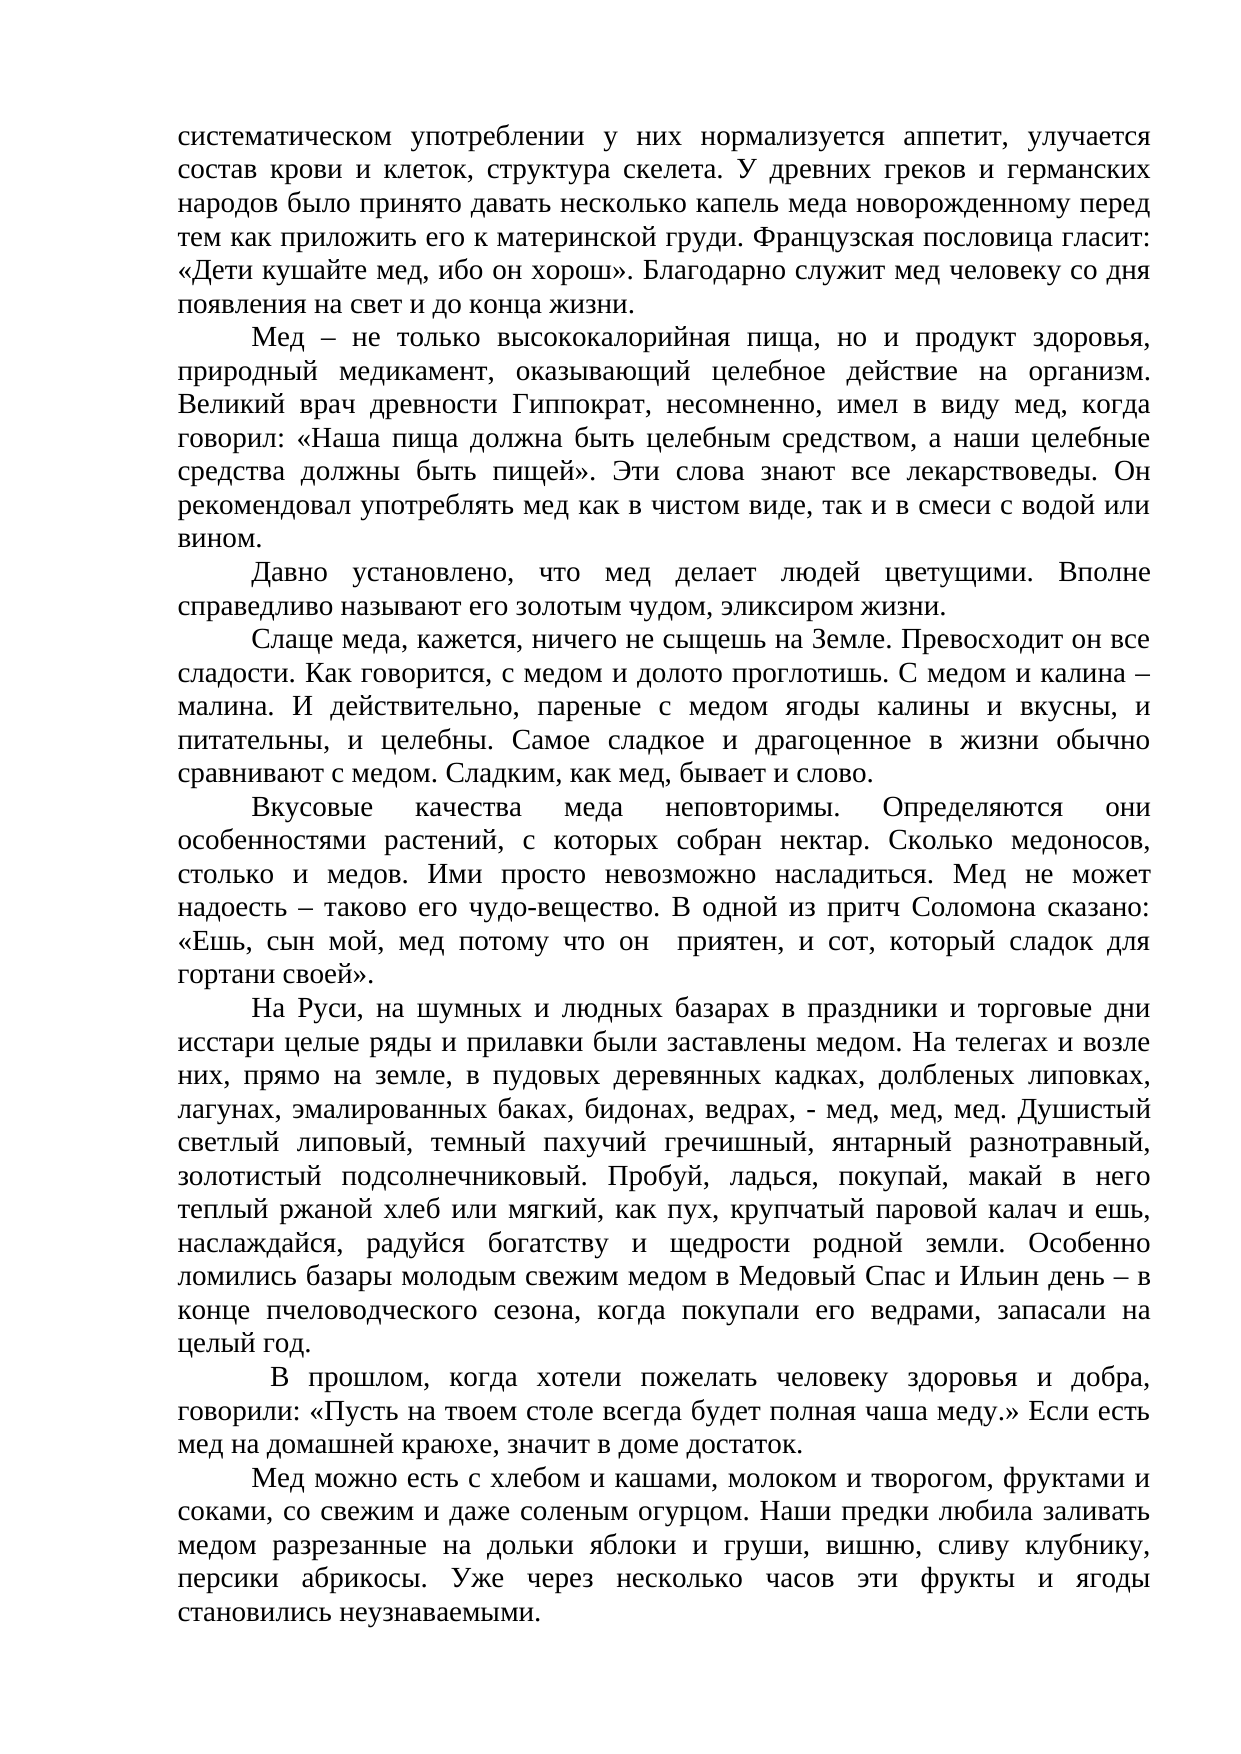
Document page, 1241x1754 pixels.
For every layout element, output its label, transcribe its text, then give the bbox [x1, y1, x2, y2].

text На Руси, на шумных и людных базарах в праздники и торговые дни исстари целые ряды и прилавки были заставлены медом. На телегах и возле них, прямо на земле, в пудовых деревянных кадках, долбленых липовках, лагунах, эмалированных баках, бидонах, ведрах, - мед, мед, мед. Душистый светлый липовый, темный пахучий гречишный, янтарный разнотравный, золотистый подсолнечниковый. Пробуй, ладься, покупай, макай в него теплый ржаной хлеб или мягкий, как пух, крупчатый паровой калач и ешь, наслаждайся, радуйся богатству и щедрости родной земли. Особенно ломились базары молодым свежим медом в Медовый Спас и Ильин день – в конце пчеловодческого сезона, когда покупали его ведрами, запасали на целый год. [177, 990, 1152, 1359]
text Вкусовые качества меда неповторимы. Определяются они особенностями растений, с которых собран нектар. Сколько медоносов, столько и медов. Ими просто невозможно насладиться. Мед не может надоесть – таково его чудо-вещество. В одной из притч Соломона сказано: «Ешь, сын мой, мед потому что он приятен, и сот, который сладок для гортани своей». [177, 789, 1152, 990]
text В прошлом, когда хотели пожелать человеку здоровья и добра, говорили: «Пусть на твоем столе всегда будет полная чаша меду.» Если есть мед на домашней краюхе, значит в доме достаток. [177, 1359, 1152, 1460]
text Мед можно есть с хлебом и кашами, молоком и творогом, фруктами и соками, со свежим и даже соленым огурцом. Наши предки любила заливать медом разрезанные на дольки яблоки и груши, вишню, сливу клубнику, персики абрикосы. Уже через несколько часов эти фрукты и ягоды становились неузнаваемыми. [177, 1460, 1152, 1627]
text систематическом употреблении у них нормализуется аппетит, улучается состав крови и клеток, структура скелета. У древних греков и германских народов было принято давать несколько капель меда новорожденному перед тем как приложить его к материнской груди. Французская пословица гласит: «Дети кушайте мед, ибо он хорош». Благодарно служит мед человеку со дня появления на свет и до конца жизни. [177, 118, 1152, 319]
text Слаще меда, кажется, ничего не сыщешь на Земле. Превосходит он все сладости. Как говорится, с медом и долото проглотишь. С медом и калина – малина. И действительно, пареные с медом ягоды калины и вкусны, и питательны, и целебны. Самое сладкое и драгоценное в жизни обычно сравнивают с медом. Сладким, как мед, бывает и слово. [177, 621, 1152, 789]
text Давно установлено, что мед делает людей цветущими. Вполне справедливо называют его золотым чудом, эликсиром жизни. [177, 554, 1152, 621]
text Мед – не только высококалорийная пища, но и продукт здоровья, природный медикамент, оказывающий целебное действие на организм. Великий врач древности Гиппократ, несомненно, имел в виду мед, когда говорил: «Наша пища должна быть целебным средством, а наши целебные средства должны быть пищей». Эти слова знают все лекарствоведы. Он рекомендовал употреблять мед как в чистом виде, так и в смеси с водой или вином. [177, 319, 1152, 554]
